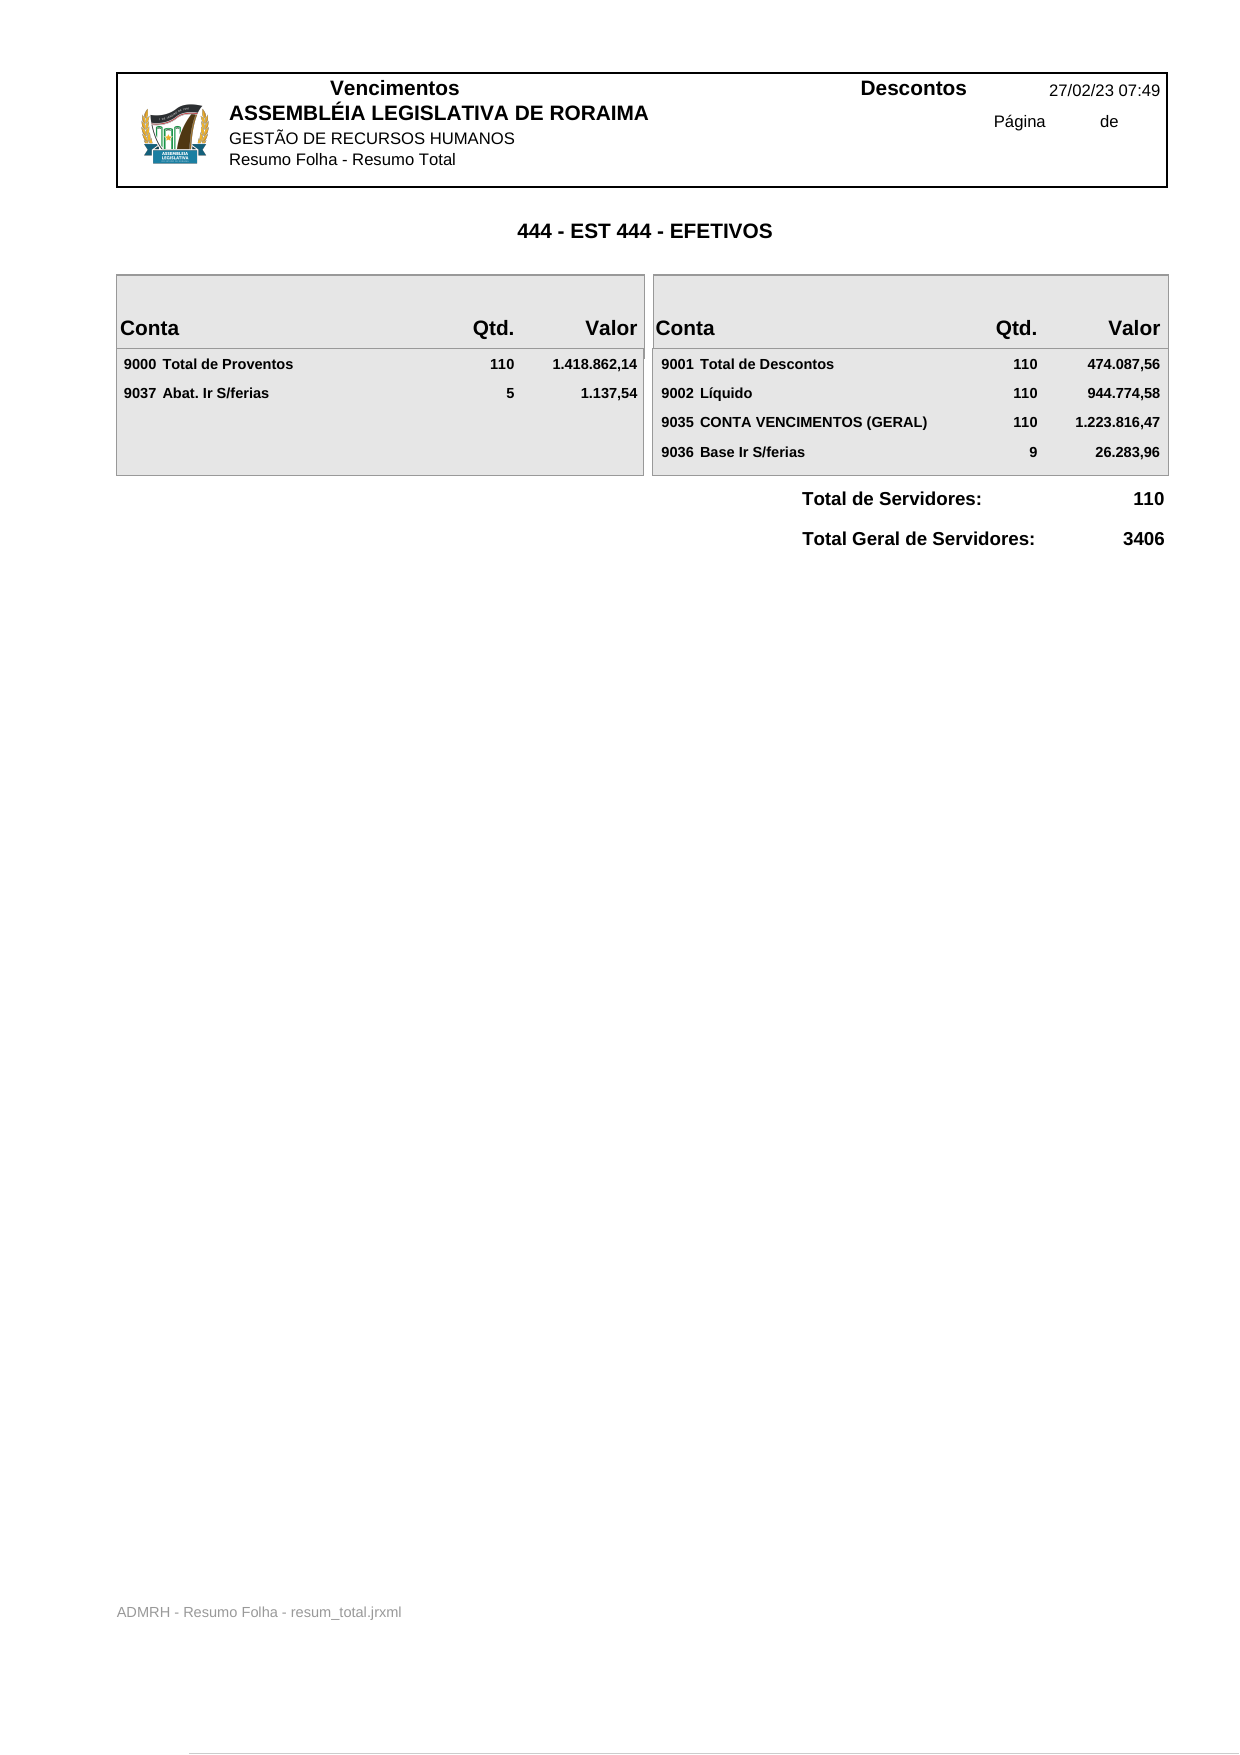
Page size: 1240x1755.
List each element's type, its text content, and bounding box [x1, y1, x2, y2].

text Total Geral de Servidores: 3406 [150, 523, 1164, 551]
subtitle 444 - EST 444 - EFETIVOS [517, 188, 1089, 243]
subtitle [517, 150, 1089, 186]
